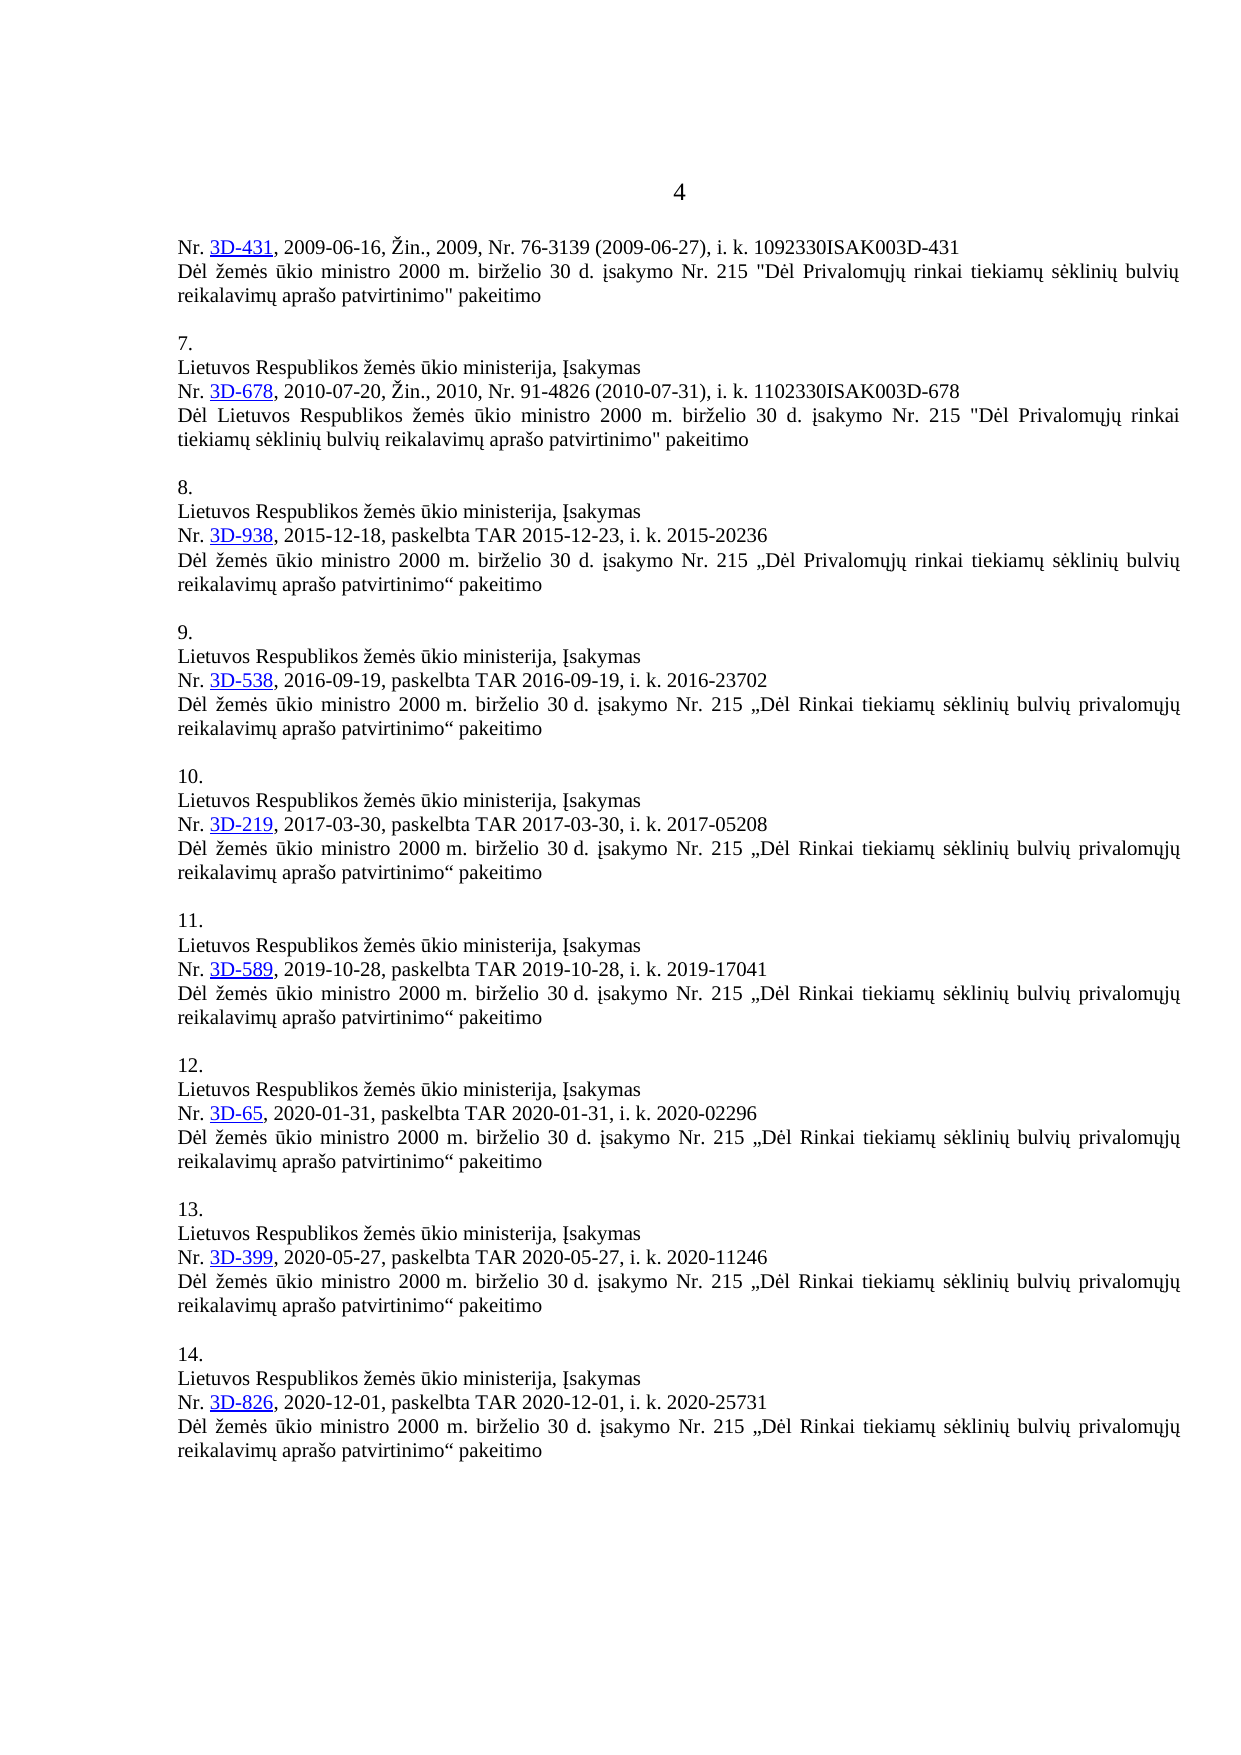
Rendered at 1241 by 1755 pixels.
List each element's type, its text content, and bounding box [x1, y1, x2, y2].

text Lietuvos Respublikos žemės ūkio ministerija, Įsakymas [177, 1221, 1181, 1245]
text Lietuvos Respublikos žemės ūkio ministerija, Įsakymas [177, 788, 1181, 812]
text 13. [177, 1197, 1181, 1221]
text Nr. 3D-826, 2020-12-01, paskelbta TAR 2020-12-01, i. k. 2020-25731 [177, 1390, 1181, 1414]
text 10. [177, 764, 1181, 788]
text Dėl žemės ūkio ministro 2000 m. birželio 30 d. įsakymo Nr. 215 "Dėl Privalomųjų rinkai tiekiamų sėklinių bulvių reikalavimų aprašo patvirtinimo" pakeitimo [177, 259, 1181, 307]
text Lietuvos Respublikos žemės ūkio ministerija, Įsakymas [177, 1077, 1181, 1101]
text Nr. 3D-538, 2016-09-19, paskelbta TAR 2016-09-19, i. k. 2016-23702 [177, 668, 1181, 692]
text Dėl žemės ūkio ministro 2000 m. birželio 30 d. įsakymo Nr. 215 „Dėl Privalomųjų rinkai tiekiamų sėklinių bulvių reikalavimų aprašo patvirtinimo“ pakeitimo [177, 547, 1181, 596]
text Dėl žemės ūkio ministro 2000 m. birželio 30 d. įsakymo Nr. 215 „Dėl Rinkai tiekiamų sėklinių bulvių privalomųjų reikalavimų aprašo patvirtinimo“ pakeitimo [177, 692, 1181, 740]
text Lietuvos Respublikos žemės ūkio ministerija, Įsakymas [177, 499, 1181, 523]
text Nr. 3D-589, 2019-10-28, paskelbta TAR 2019-10-28, i. k. 2019-17041 [177, 957, 1181, 981]
text Nr. 3D-678, 2010-07-20, Žin., 2010, Nr. 91-4826 (2010-07-31), i. k. 1102330ISAK003D-678 [177, 379, 1181, 403]
text Dėl žemės ūkio ministro 2000 m. birželio 30 d. įsakymo Nr. 215 „Dėl Rinkai tiekiamų sėklinių bulvių privalomųjų reikalavimų aprašo patvirtinimo“ pakeitimo [177, 836, 1181, 884]
text Nr. 3D-431, 2009-06-16, Žin., 2009, Nr. 76-3139 (2009-06-27), i. k. 1092330ISAK003D-431 [177, 235, 1181, 259]
text 7. [177, 331, 1181, 355]
text 12. [177, 1053, 1181, 1077]
text Lietuvos Respublikos žemės ūkio ministerija, Įsakymas [177, 1366, 1181, 1390]
text Dėl Lietuvos Respublikos žemės ūkio ministro 2000 m. birželio 30 d. įsakymo Nr. 215 "Dėl Privalomųjų rinkai tiekiamų sėklinių bulvių reikalavimų aprašo patvirtinimo" pakeitimo [177, 403, 1181, 451]
text 8. [177, 475, 1181, 499]
text Nr. 3D-219, 2017-03-30, paskelbta TAR 2017-03-30, i. k. 2017-05208 [177, 812, 1181, 836]
text Dėl žemės ūkio ministro 2000 m. birželio 30 d. įsakymo Nr. 215 „Dėl Rinkai tiekiamų sėklinių bulvių privalomųjų reikalavimų aprašo patvirtinimo“ pakeitimo [177, 1269, 1181, 1317]
text Nr. 3D-938, 2015-12-18, paskelbta TAR 2015-12-23, i. k. 2015-20236 [177, 523, 1181, 547]
text Dėl žemės ūkio ministro 2000 m. birželio 30 d. įsakymo Nr. 215 „Dėl Rinkai tiekiamų sėklinių bulvių privalomųjų reikalavimų aprašo patvirtinimo“ pakeitimo [177, 981, 1181, 1029]
text Lietuvos Respublikos žemės ūkio ministerija, Įsakymas [177, 644, 1181, 668]
text Lietuvos Respublikos žemės ūkio ministerija, Įsakymas [177, 932, 1181, 957]
text Lietuvos Respublikos žemės ūkio ministerija, Įsakymas [177, 355, 1181, 379]
text Nr. 3D-65, 2020-01-31, paskelbta TAR 2020-01-31, i. k. 2020-02296 [177, 1101, 1181, 1125]
text 9. [177, 620, 1181, 644]
text 11. [177, 908, 1181, 932]
text 14. [177, 1342, 1181, 1366]
text Dėl žemės ūkio ministro 2000 m. birželio 30 d. įsakymo Nr. 215 „Dėl Rinkai tiekiamų sėklinių bulvių privalomųjų reikalavimų aprašo patvirtinimo“ pakeitimo [177, 1125, 1181, 1173]
text Dėl žemės ūkio ministro 2000 m. birželio 30 d. įsakymo Nr. 215 „Dėl Rinkai tiekiamų sėklinių bulvių privalomųjų reikalavimų aprašo patvirtinimo“ pakeitimo [177, 1414, 1181, 1462]
text Nr. 3D-399, 2020-05-27, paskelbta TAR 2020-05-27, i. k. 2020-11246 [177, 1245, 1181, 1269]
